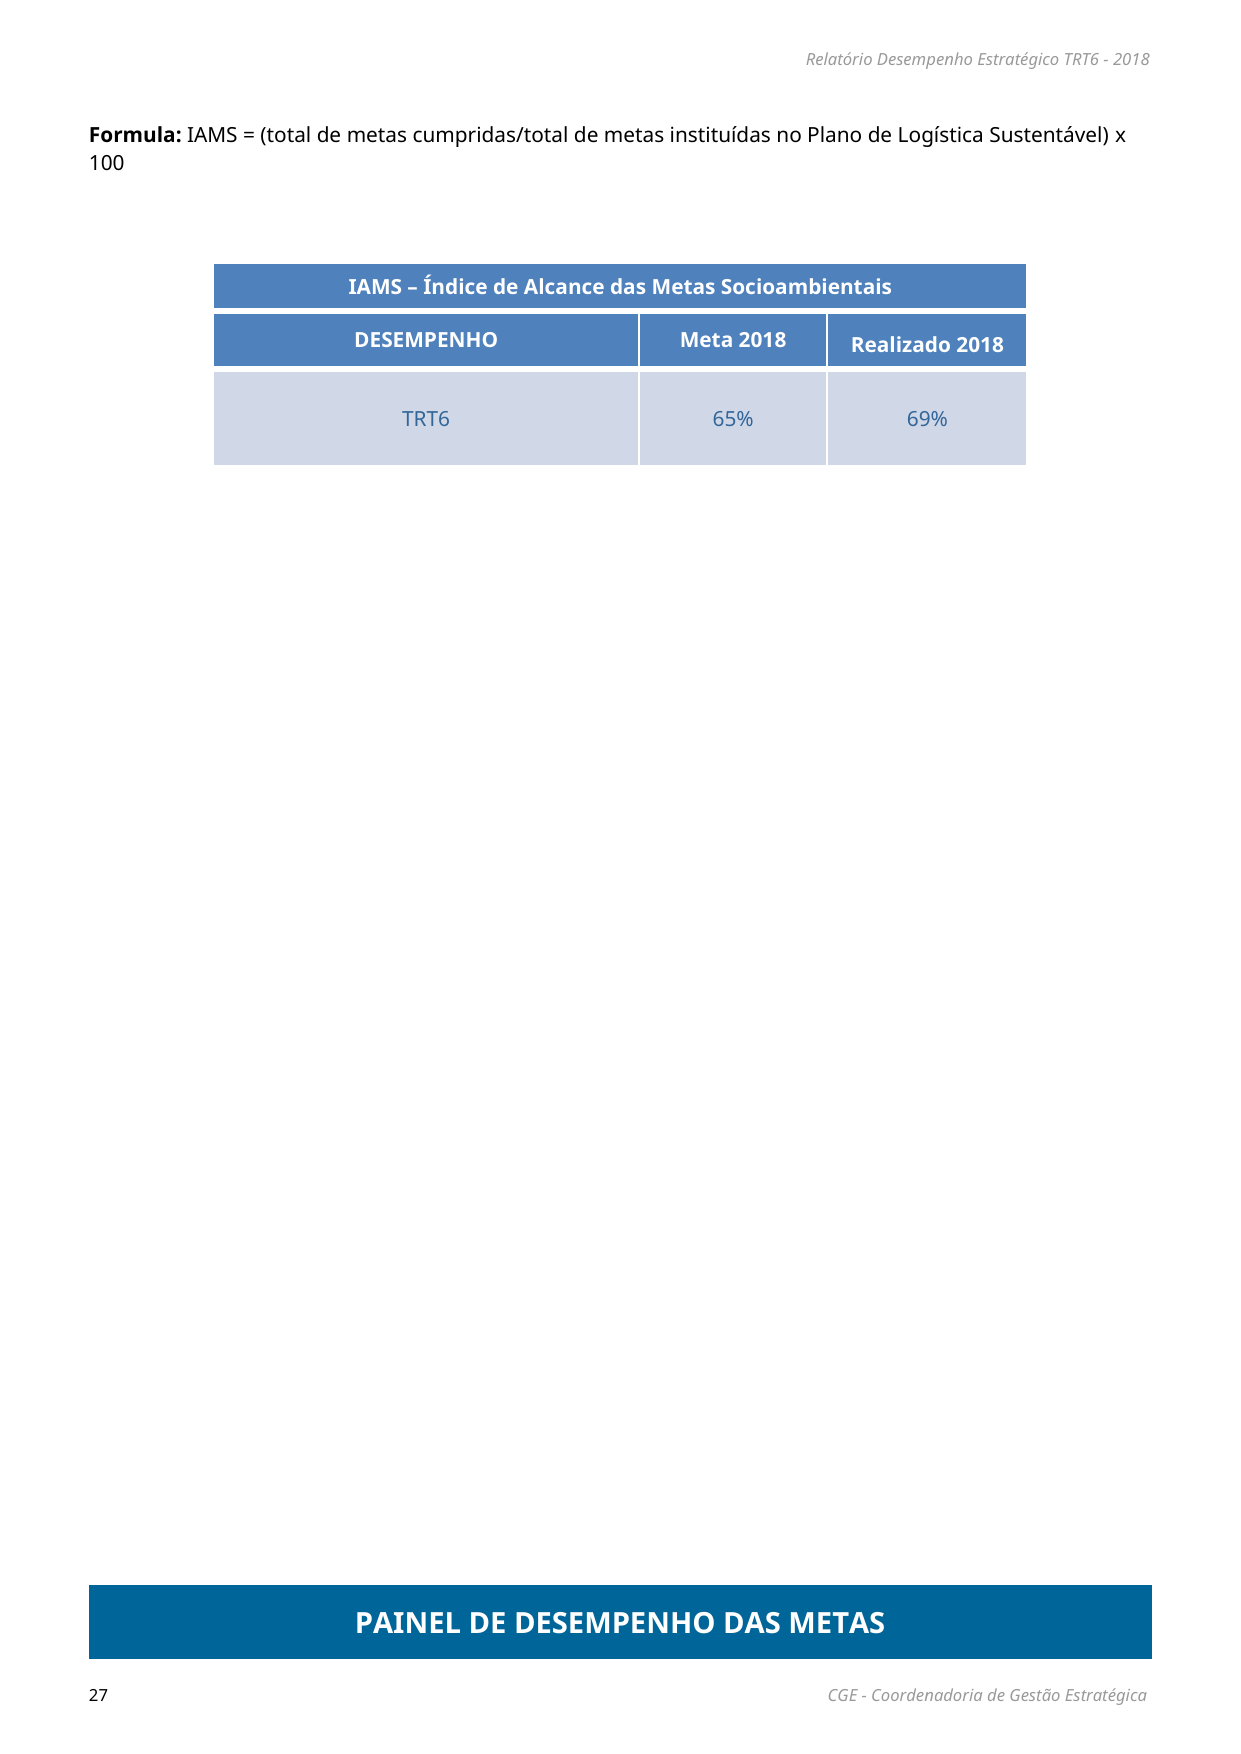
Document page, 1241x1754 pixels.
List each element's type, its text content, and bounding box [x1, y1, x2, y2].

table_cell TRT6 [214, 372, 638, 465]
table_cell 65% [640, 372, 826, 465]
table_cell 69% [828, 372, 1026, 465]
table_cell DESEMPENHO [214, 314, 638, 366]
text PAINEL DE DESEMPENHO DAS METAS [89, 1602, 1152, 1642]
table_cell Realizado 2018 [828, 314, 1026, 366]
table_header IAMS – Índice de Alcance das Metas Socioambientais [214, 264, 1026, 308]
text Formula: IAMS = (total de metas cumpridas/total de metas instituídas no Plano de Logística Sustentável) x 100 [89, 120, 1152, 177]
table_cell Meta 2018 [640, 314, 826, 366]
